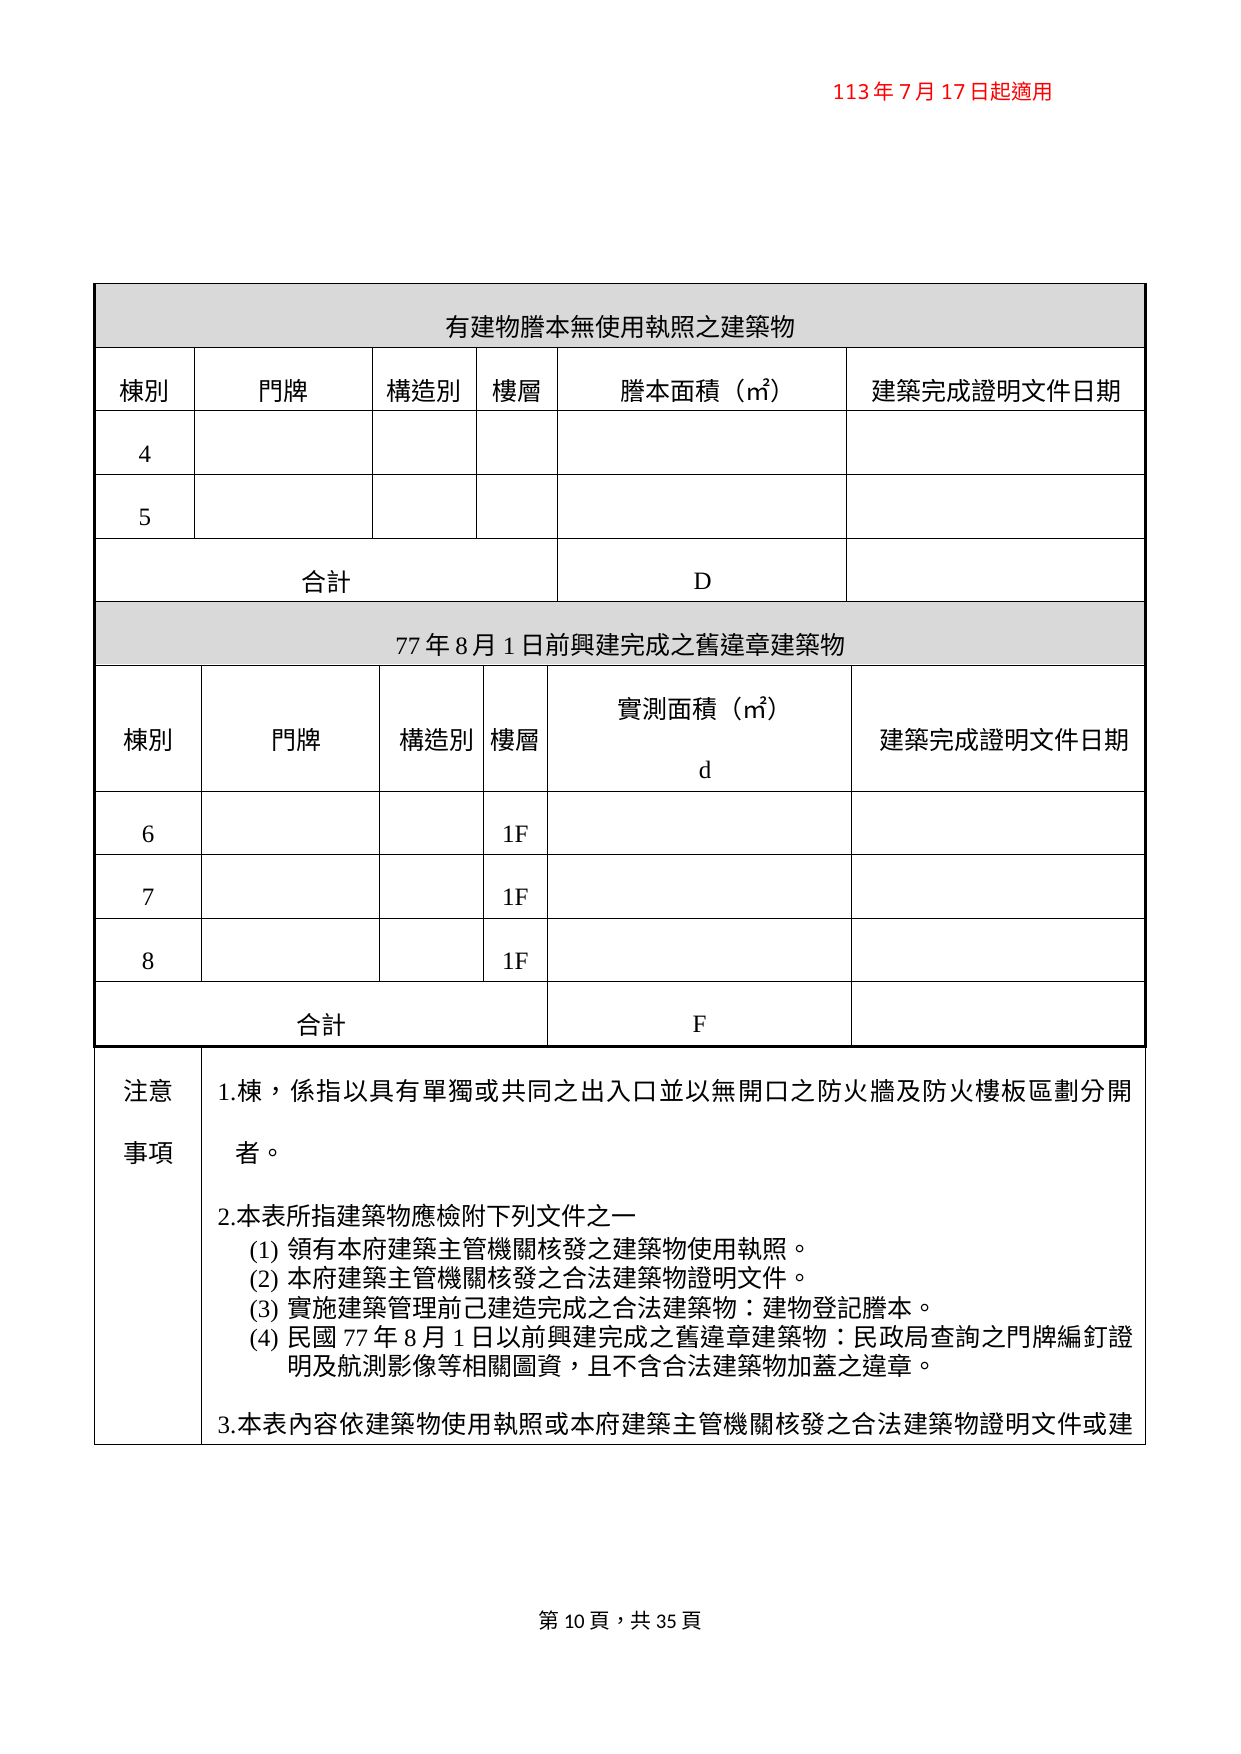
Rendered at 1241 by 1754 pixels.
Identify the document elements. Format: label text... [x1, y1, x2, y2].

table_cell 1.棟，係指以具有單獨或共同之出入口並以無開口之防火牆及防火樓板區劃分開者。 2.本表所指建築物應檢附下列文件之一 領有本府建築主管機關核發之建築物使用執照。 本府建築主管機關核發之合法建築物證明文件。 實施建築管理前己建造完成之合法建築物：建物登記謄本。 民國77年8月1日以前興建完成之舊違章建築物：民政局查詢之門牌編釘證明及航測影像等相關圖資，且不含合法建築物加蓋之違章。 3.本表內容依建築物使用執照或本府建築主管機關核發之合法建築物證明文件或建 [202, 1048, 1145, 1444]
table_cell [852, 919, 1144, 981]
table_cell [847, 475, 1144, 537]
table_cell [558, 475, 846, 537]
table_cell 1F [484, 855, 547, 918]
table_cell 實測面積（㎡） d [548, 666, 851, 791]
table_cell [847, 411, 1144, 474]
table_cell [548, 919, 851, 981]
table_cell 5 [96, 475, 194, 537]
table_cell F [548, 982, 851, 1045]
table_cell 樓層 [484, 666, 547, 791]
table_cell 建築完成證明文件日期 [852, 666, 1144, 791]
table_cell [195, 475, 372, 537]
table_cell [195, 411, 372, 474]
table_cell 1F [484, 792, 547, 854]
table_cell [852, 982, 1144, 1045]
table_cell [202, 919, 379, 981]
table_cell [380, 855, 483, 918]
table_cell [852, 792, 1144, 854]
table_cell 謄本面積（㎡） [558, 348, 846, 410]
table_cell 建築完成證明文件日期 [847, 348, 1144, 410]
table_cell D [558, 539, 846, 601]
table_cell 構造別 [380, 666, 483, 791]
table_cell 門牌 [195, 348, 372, 410]
table_cell [852, 855, 1144, 918]
table_cell 棟別 [96, 348, 194, 410]
table_cell [558, 411, 846, 474]
table_cell 合計 [96, 539, 557, 601]
table_cell 8 [96, 919, 201, 981]
table_cell [380, 919, 483, 981]
table_cell 4 [96, 411, 194, 474]
table_cell 樓層 [477, 348, 557, 410]
table_cell 合計 [96, 982, 547, 1045]
table_cell [202, 855, 379, 918]
table_cell [373, 475, 476, 537]
table_cell 棟別 [96, 666, 201, 791]
table_cell [477, 411, 557, 474]
table_cell 注意 事項 [95, 1048, 201, 1444]
table_cell [380, 792, 483, 854]
table_cell 1F [484, 919, 547, 981]
table_cell [548, 855, 851, 918]
table_cell [847, 539, 1144, 601]
table_cell [477, 475, 557, 537]
table_cell [202, 792, 379, 854]
table_cell 77年8月1日前興建完成之舊違章建築物 [96, 602, 1144, 664]
table_cell 6 [96, 792, 201, 854]
table_cell [373, 411, 476, 474]
table_cell 構造別 [373, 348, 476, 410]
table_cell 有建物謄本無使用執照之建築物 [96, 284, 1144, 347]
table_cell 門牌 [202, 666, 379, 791]
table_cell 7 [96, 855, 201, 918]
table_cell [548, 792, 851, 854]
